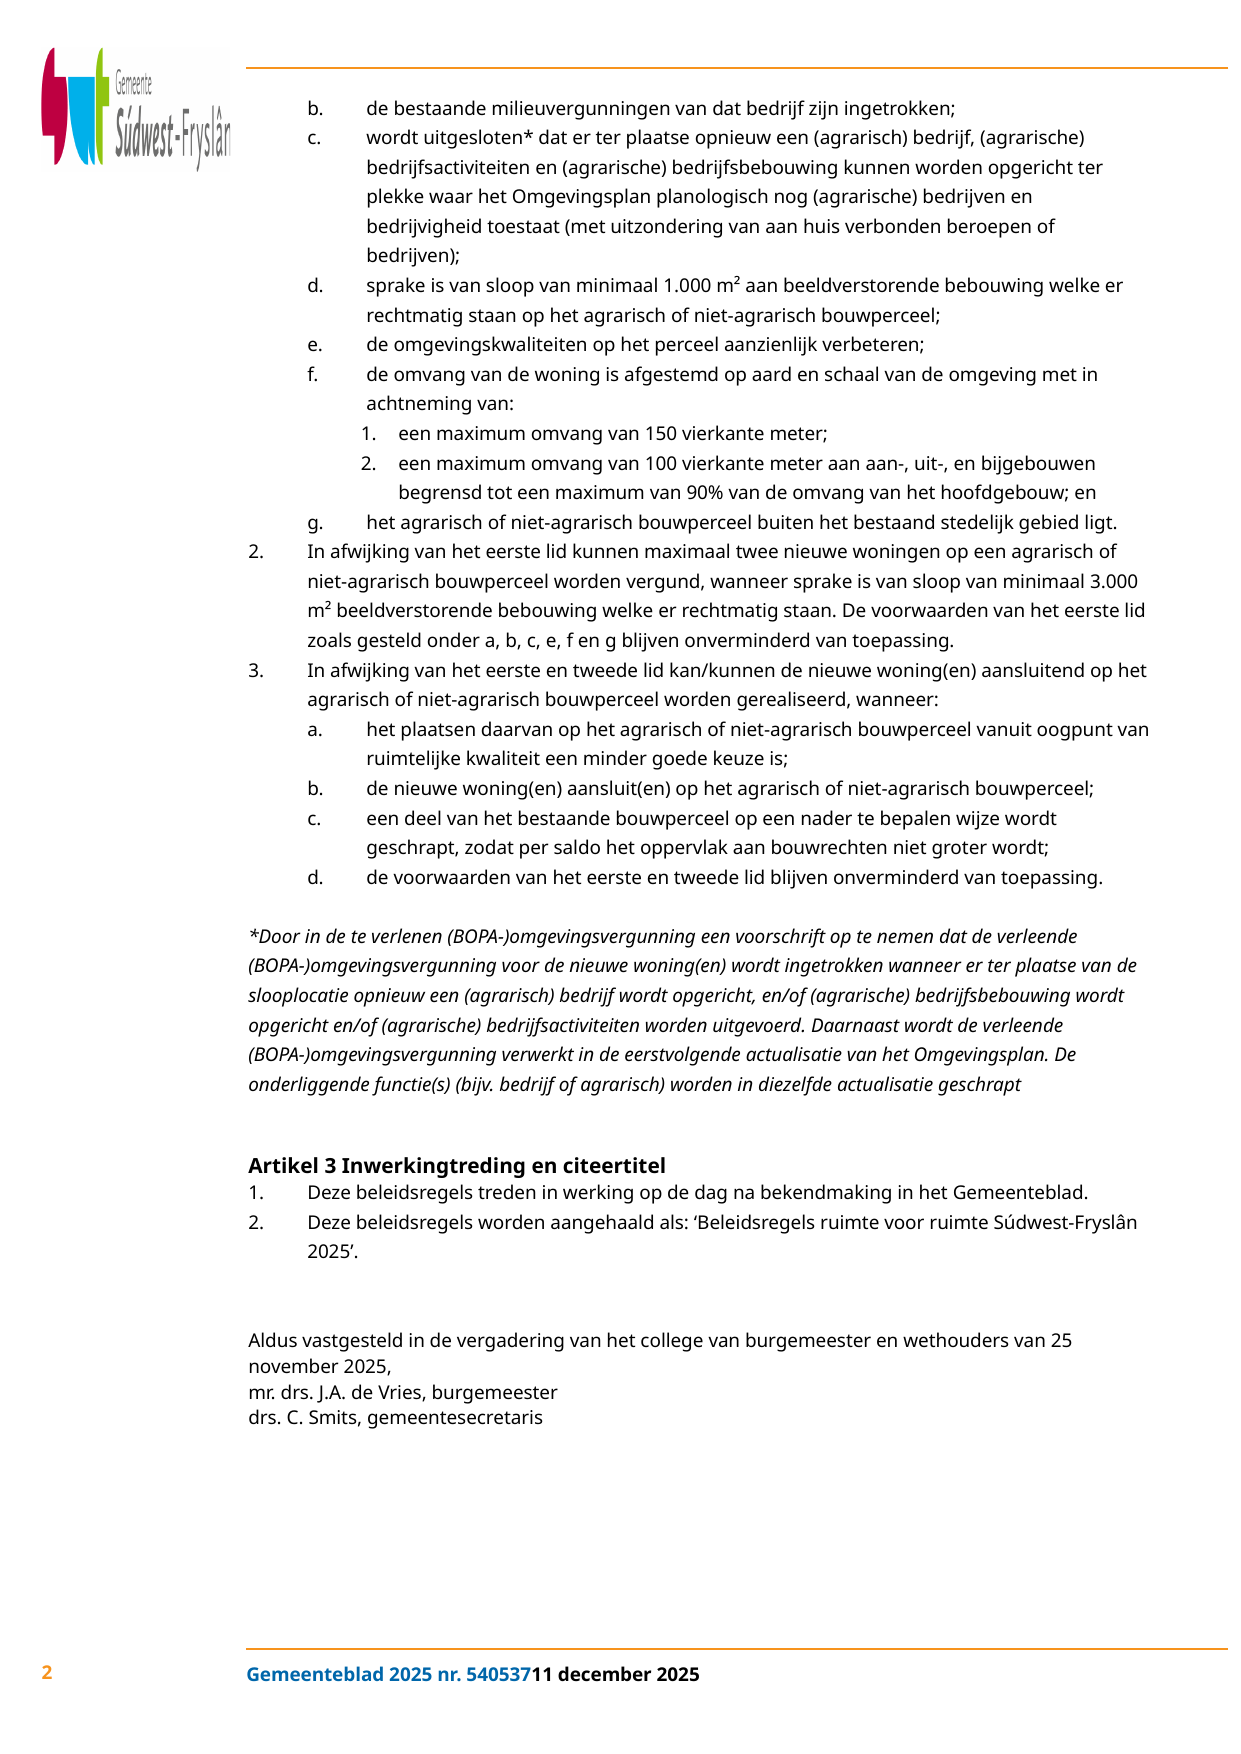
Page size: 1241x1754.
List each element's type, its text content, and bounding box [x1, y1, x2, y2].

list Deze beleidsregels worden aangehaald als: ‘Beleidsregels ruimte voor ruimte Súdwest-Fryslân 2025’. [248, 1209, 1152, 1264]
picture [41, 47, 231, 172]
text drs. C. Smits, gemeentesecretaris [248, 1404, 1152, 1430]
list een maximum omvang van 100 vierkante meter aan aan-, uit-, en bijgebouwen begrensd tot een maximum van 90% van de omvang van het hoofdgebouw; en [361, 450, 1152, 505]
list het plaatsen daarvan op het agrarisch of niet-agrarisch bouwperceel vanuit oogpunt van ruimtelijke kwaliteit een minder goede keuze is; [307, 716, 1152, 771]
list de omgevingskwaliteiten op het perceel aanzienlijk verbeteren; [307, 331, 1152, 357]
text mr. drs. J.A. de Vries, burgemeester [248, 1379, 1152, 1404]
list de voorwaarden van het eerste en tweede lid blijven onverminderd van toepassing. [307, 864, 1152, 890]
list een maximum omvang van 150 vierkante meter; [361, 420, 1152, 446]
list de omvang van de woning is afgestemd op aard en schaal van de omgeving met in achtneming van: [307, 361, 1152, 416]
list sprake is van sloop van minimaal 1.000 m² aan beeldverstorende bebouwing welke er rechtmatig staan op het agrarisch of niet-agrarisch bouwperceel; [307, 272, 1152, 328]
list een deel van het bestaande bouwperceel op een nader te bepalen wijze wordt geschrapt, zodat per saldo het oppervlak aan bouwrechten niet groter wordt; [307, 805, 1152, 860]
text *Door in de te verlenen (BOPA-)omgevingsvergunning een voorschrift op te nemen dat de verleende (BOPA-)omgevingsvergunning voor de nieuwe woning(en) wordt ingetrokken wanneer er ter plaatse van de slooplocatie opnieuw een (agrarisch) bedrijf wordt opgericht, en/of (agrarische) bedrijfsbebouwing wordt opgericht en/of (agrarische) bedrijfsactiviteiten worden uitgevoerd. Daarnaast wordt de verleende (BOPA-)omgevingsvergunning verwerkt in de eerstvolgende actualisatie van het Omgevingsplan. De onderliggende functie(s) (bijv. bedrijf of agrarisch) worden in diezelfde actualisatie geschrapt [248, 923, 1152, 1097]
list Deze beleidsregels treden in werking op de dag na bekendmaking in het Gemeenteblad. [248, 1179, 1152, 1205]
list wordt uitgesloten* dat er ter plaatse opnieuw een (agrarisch) bedrijf, (agrarische) bedrijfsactiviteiten en (agrarische) bedrijfsbebouwing kunnen worden opgericht ter plekke waar het Omgevingsplan planologisch nog (agrarische) bedrijven en bedrijvigheid toestaat (met uitzondering van aan huis verbonden beroepen of bedrijven); [307, 124, 1152, 268]
list het agrarisch of niet-agrarisch bouwperceel buiten het bestaand stedelijk gebied ligt. [307, 509, 1152, 535]
list In afwijking van het eerste lid kunnen maximaal twee nieuwe woningen op een agrarisch of niet-agrarisch bouwperceel worden vergund, wanneer sprake is van sloop van minimaal 3.000 m² beeldverstorende bebouwing welke er rechtmatig staan. De voorwaarden van het eerste lid zoals gesteld onder a, b, c, e, f en g blijven onverminderd van toepassing. [248, 538, 1152, 653]
list In afwijking van het eerste en tweede lid kan/kunnen de nieuwe woning(en) aansluitend op het agrarisch of niet-agrarisch bouwperceel worden gerealiseerd, wanneer: [248, 657, 1152, 712]
list de nieuwe woning(en) aansluit(en) op het agrarisch of niet-agrarisch bouwperceel; [307, 775, 1152, 801]
list de bestaande milieuvergunningen van dat bedrijf zijn ingetrokken; [307, 95, 1152, 121]
text Artikel 3 Inwerkingtreding en citeertitel [248, 1151, 1152, 1179]
text Aldus vastgesteld in de vergadering van het college van burgemeester en wethouders van 25 november 2025, [248, 1327, 1152, 1379]
